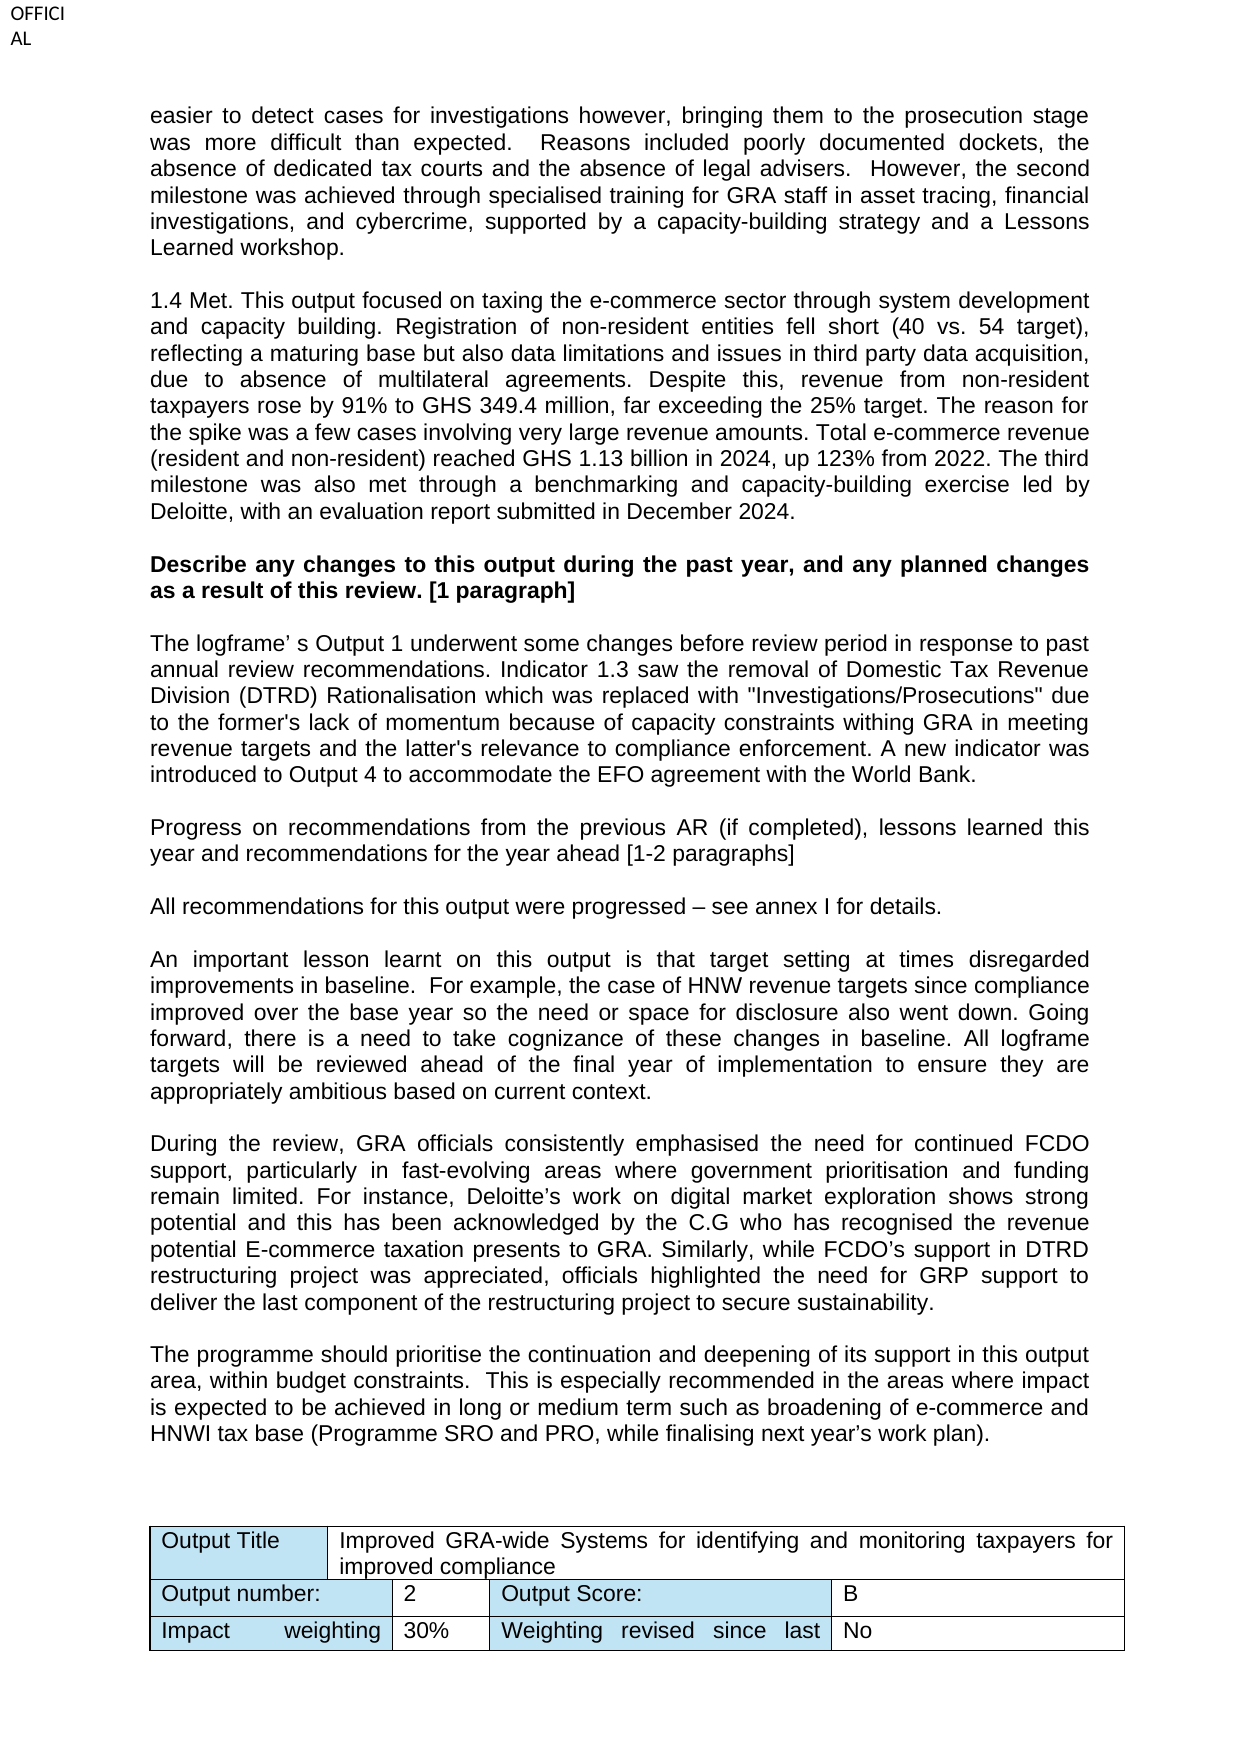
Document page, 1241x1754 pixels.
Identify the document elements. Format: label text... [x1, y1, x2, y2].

table_cell No [832, 1617, 1124, 1650]
table_cell B [832, 1580, 1124, 1616]
table_cell 30% [393, 1617, 489, 1650]
text Describe any changes to this output during the past year, and any planned changes as a result of this review. [1 paragraph] [150, 551, 1090, 603]
text The logframe’ s Output 1 underwent some changes before review period in response to past annual review recommendations. Indicator 1.3 saw the removal of Domestic Tax Revenue Division (DTRD) Rationalisation which was replaced with "Investigations/Prosecutions" due to the former's lack of momentum because of capacity constraints withing GRA in meeting revenue targets and the latter's relevance to compliance enforcement. A new indicator was introduced to Output 4 to accommodate the EFO agreement with the World Bank. [150, 629, 1090, 788]
table_cell Output Score: [490, 1580, 831, 1616]
text Progress on recommendations from the previous AR (if completed), lessons learned this year and recommendations for the year ahead [1-2 paragraphs] [150, 814, 1090, 867]
text All recommendations for this output were progressed – see annex I for details. [150, 893, 1090, 919]
table_cell 2 [393, 1580, 489, 1616]
table_cell Weighting revised since last [490, 1617, 831, 1650]
table_header Output Title [151, 1527, 327, 1579]
text The programme should prioritise the continuation and deepening of its support in this output area, within budget constraints. This is especially recommended in the areas where impact is expected to be achieved in long or medium term such as broadening of e-commerce and HNWI tax base (Programme SRO and PRO, while finalising next year’s work plan). [150, 1341, 1090, 1447]
table_cell Output number: [151, 1580, 392, 1616]
table_header Improved GRA-wide Systems for identifying and monitoring taxpayers for improved compliance [328, 1527, 1124, 1579]
text An important lesson learnt on this output is that target setting at times disregarded improvements in baseline. For example, the case of HNW revenue targets since compliance improved over the base year so the need or space for disclosure also went down. Going forward, there is a need to take cognizance of these changes in baseline. All logframe targets will be reviewed ahead of the final year of implementation to ensure they are appropriately ambitious based on current context. [150, 946, 1090, 1104]
text easier to detect cases for investigations however, bringing them to the prosecution stage was more difficult than expected. Reasons included poorly documented dockets, the absence of dedicated tax courts and the absence of legal advisers. However, the second milestone was achieved through specialised training for GRA staff in asset tracing, financial investigations, and cybercrime, supported by a capacity-building strategy and a Lessons Learned workshop. [150, 102, 1090, 261]
text 1.4 Met. This output focused on taxing the e-commerce sector through system development and capacity building. Registration of non-resident entities fell short (40 vs. 54 target), reflecting a maturing base but also data limitations and issues in third party data acquisition, due to absence of multilateral agreements. Despite this, revenue from non-resident taxpayers rose by 91% to GHS 349.4 million, far exceeding the 25% target. The reason for the spike was a few cases involving very large revenue amounts. Total e-commerce revenue (resident and non-resident) reached GHS 1.13 billion in 2024, up 123% from 2022. The third milestone was also met through a benchmarking and capacity-building exercise led by Deloitte, with an evaluation report submitted in December 2024. [150, 287, 1090, 524]
text During the review, GRA officials consistently emphasised the need for continued FCDO support, particularly in fast-evolving areas where government prioritisation and funding remain limited. For instance, Deloitte’s work on digital market exploration shows strong potential and this has been acknowledged by the C.G who has recognised the revenue potential E-commerce taxation presents to GRA. Similarly, while FCDO’s support in DTRD restructuring project was appreciated, officials highlighted the need for GRP support to deliver the last component of the restructuring project to secure sustainability. [150, 1130, 1090, 1315]
table_cell Impact weighting [151, 1617, 392, 1650]
